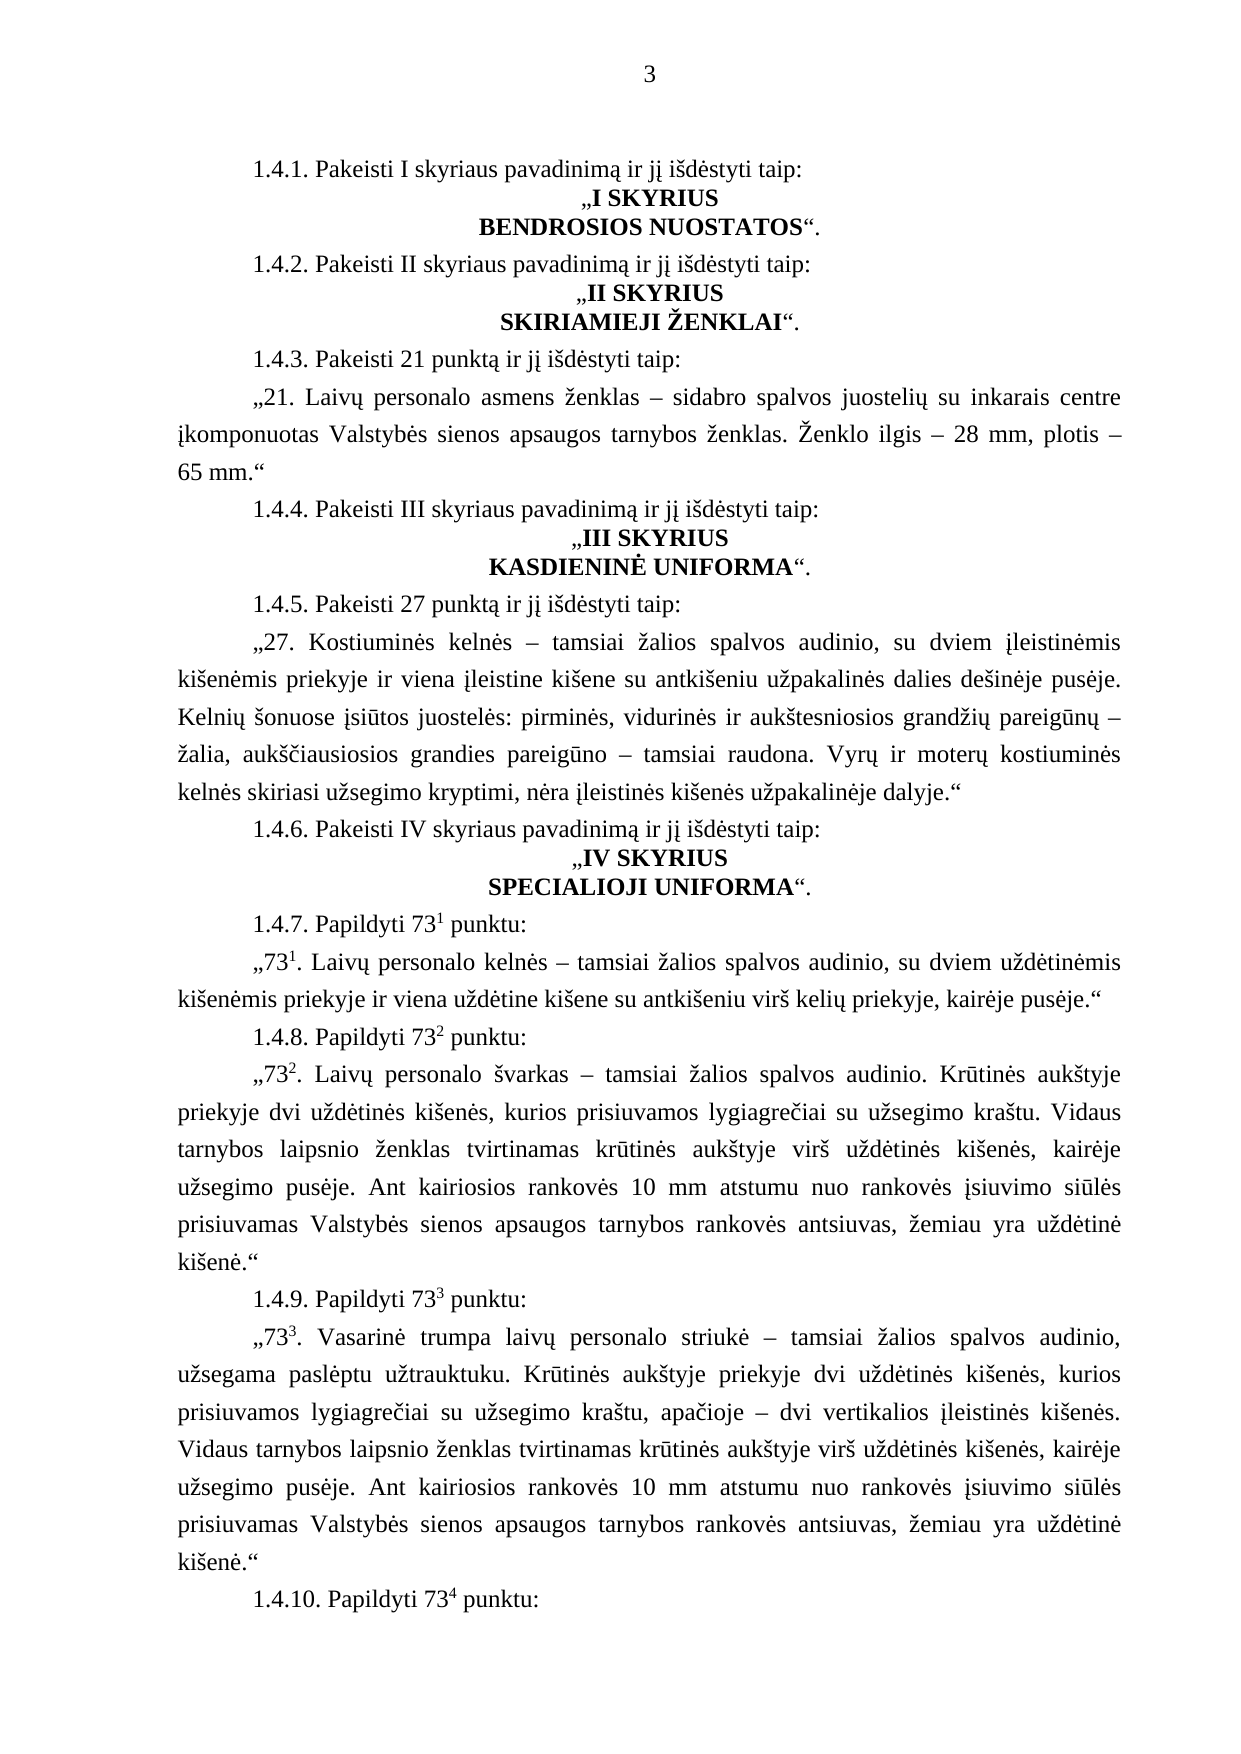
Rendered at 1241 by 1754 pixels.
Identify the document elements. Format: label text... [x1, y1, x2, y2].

text 1.4.2. Pakeisti II skyriaus pavadinimą ir jį išdėstyti taip: [177, 240, 1122, 278]
text „21. Laivų personalo asmens ženklas – sidabro spalvos juostelių su inkarais centre įkomponuotas Valstybės sienos apsaugos tarnybos ženklas. Ženklo ilgis – 28 mm, plotis – 65 mm.“ [177, 373, 1122, 485]
text SPECIALIOJI UNIFORMA“. [177, 872, 1122, 900]
text 1.4.8. Papildyti 732 punktu: [177, 1013, 1122, 1050]
text „I SKYRIUS [177, 183, 1122, 212]
text SKIRIAMIEJI ŽENKLAI“. [177, 307, 1122, 335]
text „II SKYRIUS [177, 278, 1122, 307]
text „731. Laivų personalo kelnės – tamsiai žalios spalvos audinio, su dviem uždėtinėmis kišenėmis priekyje ir viena uždėtine kišene su antkišeniu virš kelių priekyje, kairėje pusėje.“ [177, 938, 1122, 1013]
text „III SKYRIUS [177, 523, 1122, 552]
text KASDIENINĖ UNIFORMA“. [177, 552, 1122, 580]
text „732. Laivų personalo švarkas – tamsiai žalios spalvos audinio. Krūtinės aukštyje priekyje dvi uždėtinės kišenės, kurios prisiuvamos lygiagrečiai su užsegimo kraštu. Vidaus tarnybos laipsnio ženklas tvirtinamas krūtinės aukštyje virš uždėtinės kišenės, kairėje užsegimo pusėje. Ant kairiosios rankovės 10 mm atstumu nuo rankovės įsiuvimo siūlės prisiuvamas Valstybės sienos apsaugos tarnybos rankovės antsiuvas, žemiau yra uždėtinė kišenė.“ [177, 1050, 1122, 1275]
text 1.4.6. Pakeisti IV skyriaus pavadinimą ir jį išdėstyti taip: [177, 805, 1122, 843]
text „IV SKYRIUS [177, 843, 1122, 872]
text 1.4.5. Pakeisti 27 punktą ir jį išdėstyti taip: [177, 580, 1122, 618]
text 1.4.9. Papildyti 733 punktu: [177, 1275, 1122, 1313]
text BENDROSIOS NUOSTATOS“. [177, 212, 1122, 240]
text „27. Kostiuminės kelnės – tamsiai žalios spalvos audinio, su dviem įleistinėmis kišenėmis priekyje ir viena įleistine kišene su antkišeniu užpakalinės dalies dešinėje pusėje. Kelnių šonuose įsiūtos juostelės: pirminės, vidurinės ir aukštesniosios grandžių pareigūnų – žalia, aukščiausiosios grandies pareigūno – tamsiai raudona. Vyrų ir moterų kostiuminės kelnės skiriasi užsegimo kryptimi, nėra įleistinės kišenės užpakalinėje dalyje.“ [177, 618, 1122, 805]
text 1.4.10. Papildyti 734 punktu: [177, 1575, 1122, 1613]
text 1.4.4. Pakeisti III skyriaus pavadinimą ir jį išdėstyti taip: [177, 485, 1122, 523]
text 1.4.7. Papildyti 731 punktu: [177, 900, 1122, 938]
text 1.4.3. Pakeisti 21 punktą ir jį išdėstyti taip: [177, 335, 1122, 373]
text „733. Vasarinė trumpa laivų personalo striukė – tamsiai žalios spalvos audinio, užsegama paslėptu užtrauktuku. Krūtinės aukštyje priekyje dvi uždėtinės kišenės, kurios prisiuvamos lygiagrečiai su užsegimo kraštu, apačioje – dvi vertikalios įleistinės kišenės. Vidaus tarnybos laipsnio ženklas tvirtinamas krūtinės aukštyje virš uždėtinės kišenės, kairėje užsegimo pusėje. Ant kairiosios rankovės 10 mm atstumu nuo rankovės įsiuvimo siūlės prisiuvamas Valstybės sienos apsaugos tarnybos rankovės antsiuvas, žemiau yra uždėtinė kišenė.“ [177, 1313, 1122, 1575]
text 1.4.1. Pakeisti I skyriaus pavadinimą ir jį išdėstyti taip: [177, 145, 1122, 183]
